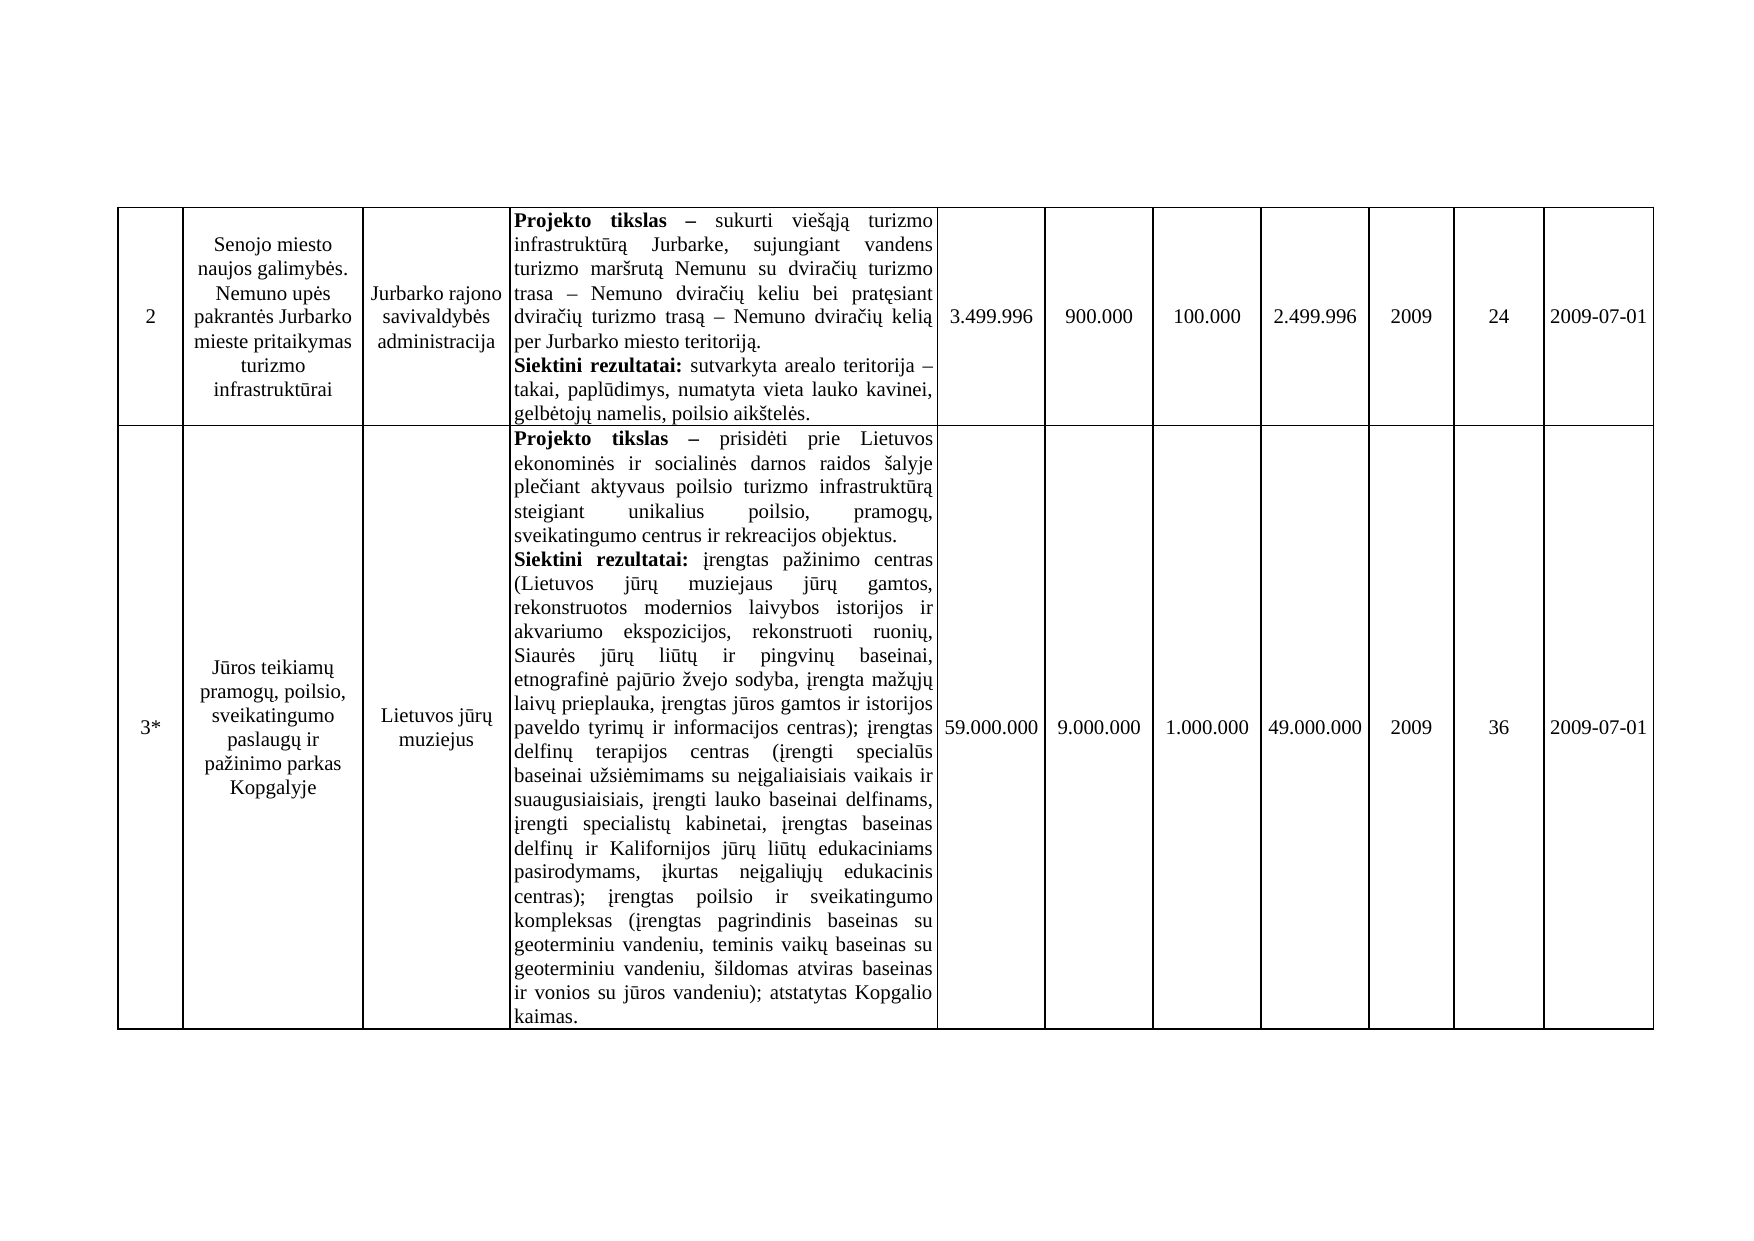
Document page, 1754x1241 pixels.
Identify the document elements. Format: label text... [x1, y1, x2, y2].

table_cell 36 [1455, 426, 1543, 1028]
table_cell 49.000.000 [1262, 426, 1368, 1028]
table_cell Senojo miesto naujos galimybės. Nemuno upės pakrantės Jurbarko mieste pritaikymas turizmo infrastruktūrai [184, 208, 362, 425]
table_cell Projekto tikslas – sukurti viešąją turizmo infrastruktūrą Jurbarke, sujungiant vandens turizmo maršrutą Nemunu su dviračių turizmo trasa – Nemuno dviračių keliu bei pratęsiant dviračių turizmo trasą – Nemuno dviračių kelią per Jurbarko miesto teritoriją. Siektini rezultatai: sutvarkyta arealo teritorija – takai, paplūdimys, numatyta vieta lauko kavinei, gelbėtojų namelis, poilsio aikštelės. [511, 208, 937, 425]
table_cell Projekto tikslas – prisidėti prie Lietuvos ekonominės ir socialinės darnos raidos šalyje plečiant aktyvaus poilsio turizmo infrastruktūrą steigiant unikalius poilsio, pramogų, sveikatingumo centrus ir rekreacijos objektus. Siektini rezultatai: įrengtas pažinimo centras (Lietuvos jūrų muziejaus jūrų gamtos, rekonstruotos modernios laivybos istorijos ir akvariumo ekspozicijos, rekonstruoti ruonių, Siaurės jūrų liūtų ir pingvinų baseinai, etnografinė pajūrio žvejo sodyba, įrengta mažųjų laivų prieplauka, įrengtas jūros gamtos ir istorijos paveldo tyrimų ir informacijos centras); įrengtas delfinų terapijos centras (įrengti specialūs baseinai užsiėmimams su neįgaliaisiais vaikais ir suaugusiaisiais, įrengti lauko baseinai delfinams, įrengti specialistų kabinetai, įrengtas baseinas delfinų ir Kalifornijos jūrų liūtų edukaciniams pasirodymams, įkurtas neįgaliųjų edukacinis centras); įrengtas poilsio ir sveikatingumo kompleksas (įrengtas pagrindinis baseinas su geoterminiu vandeniu, teminis vaikų baseinas su geoterminiu vandeniu, šildomas atviras baseinas ir vonios su jūros vandeniu); atstatytas Kopgalio kaimas. [511, 426, 937, 1028]
table_cell Jurbarko rajono savivaldybės administracija [364, 208, 509, 425]
table_cell Lietuvos jūrų muziejus [364, 426, 509, 1028]
table_cell 59.000.000 [938, 426, 1044, 1028]
table_cell 2.499.996 [1262, 208, 1368, 425]
table_cell 1.000.000 [1154, 426, 1260, 1028]
table_cell 2009 [1370, 426, 1453, 1028]
table_cell 100.000 [1154, 208, 1260, 425]
table_cell 9.000.000 [1046, 426, 1152, 1028]
table_cell 2009-07-01 [1545, 208, 1653, 425]
table_cell 2009-07-01 [1545, 426, 1653, 1028]
table_cell Jūros teikiamų pramogų, poilsio, sveikatingumo paslaugų ir pažinimo parkas Kopgalyje [184, 426, 362, 1028]
table_cell 3* [119, 426, 182, 1028]
table_cell 2 [119, 208, 182, 425]
table_cell 2009 [1370, 208, 1453, 425]
table_cell 3.499.996 [938, 208, 1044, 425]
table_cell 900.000 [1046, 208, 1152, 425]
table_cell 24 [1455, 208, 1543, 425]
